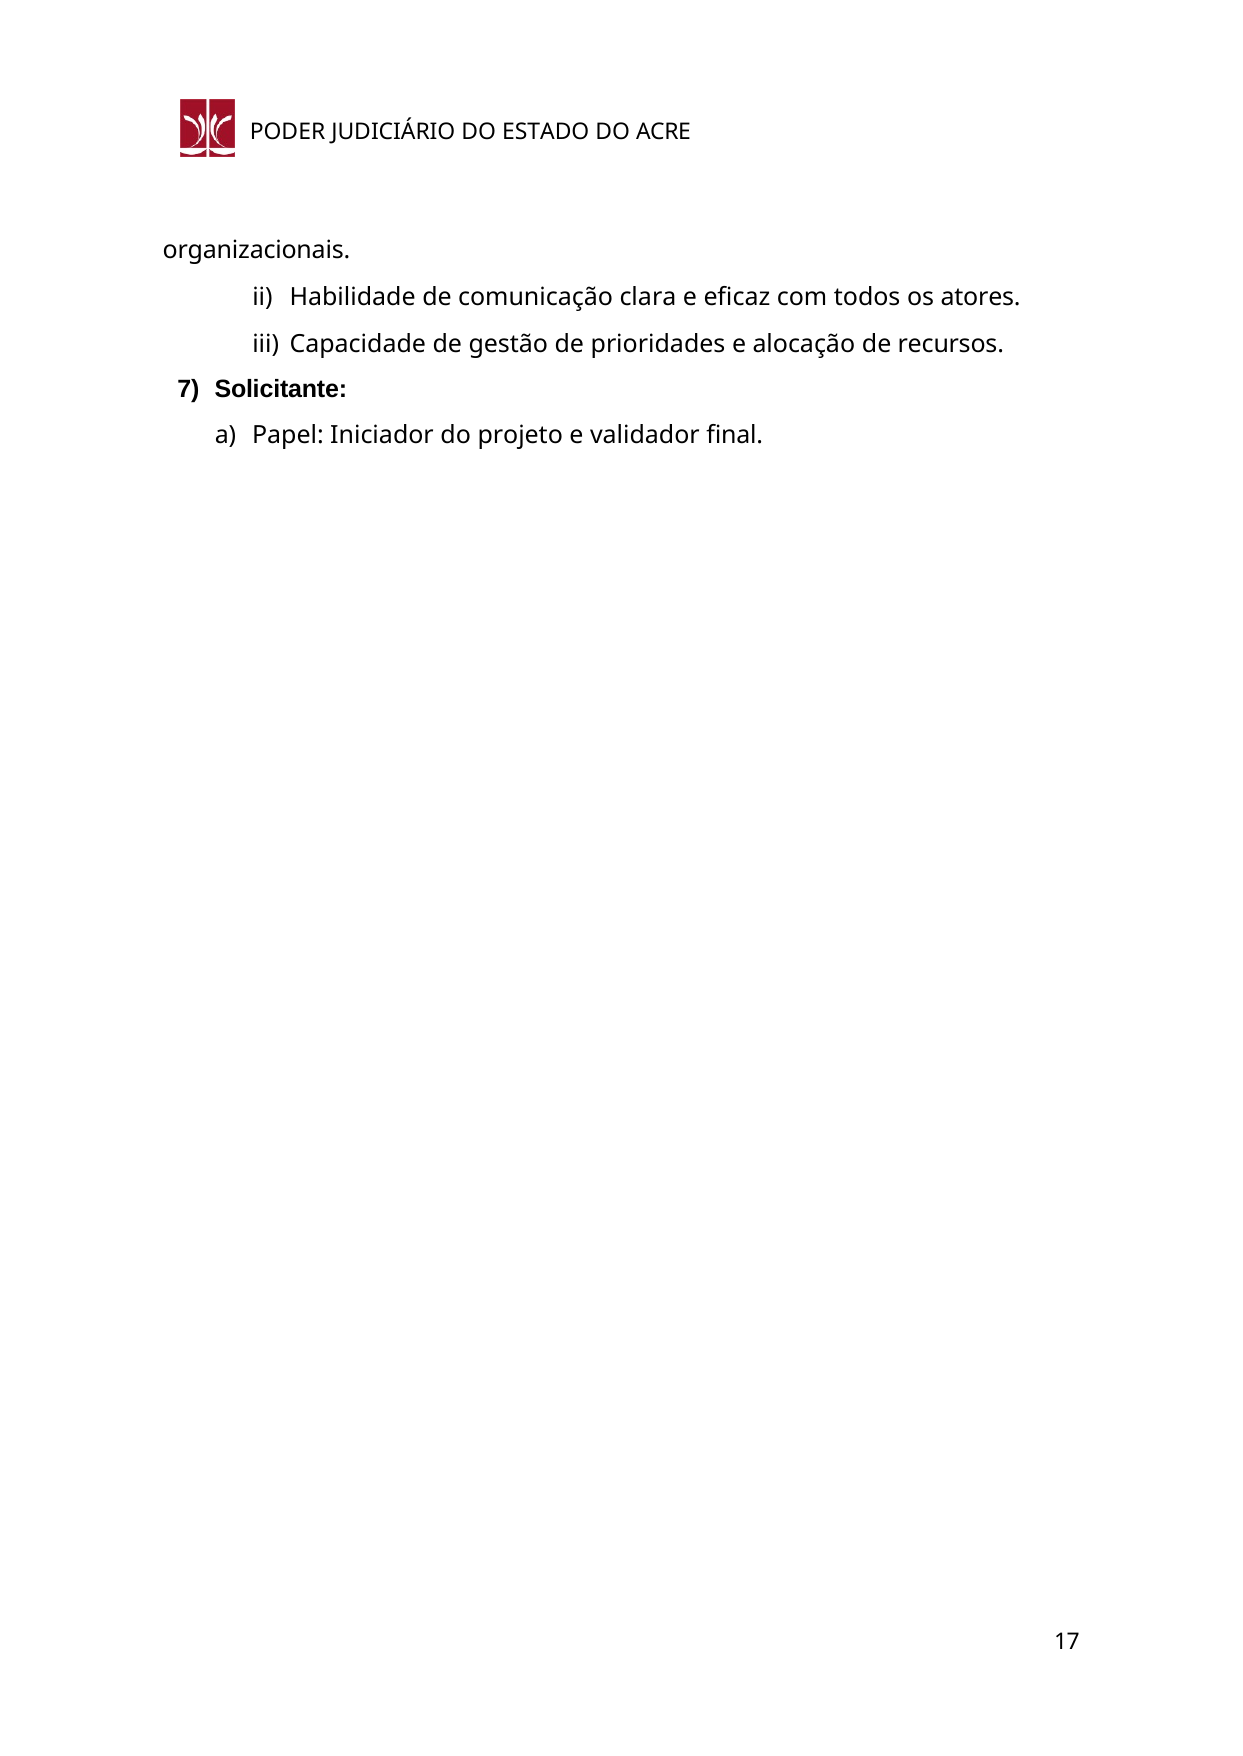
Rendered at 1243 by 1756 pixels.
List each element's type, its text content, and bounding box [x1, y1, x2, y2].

list Papel: Iniciador do projeto e validador final. [214, 417, 1095, 451]
list organizacionais. [162, 232, 1063, 266]
list Habilidade de comunicação clara e eficaz com todos os atores. [252, 283, 1095, 311]
list Solicitante: [177, 374, 1095, 403]
list Capacidade de gestão de prioridades e alocação de recursos. [252, 325, 1095, 359]
